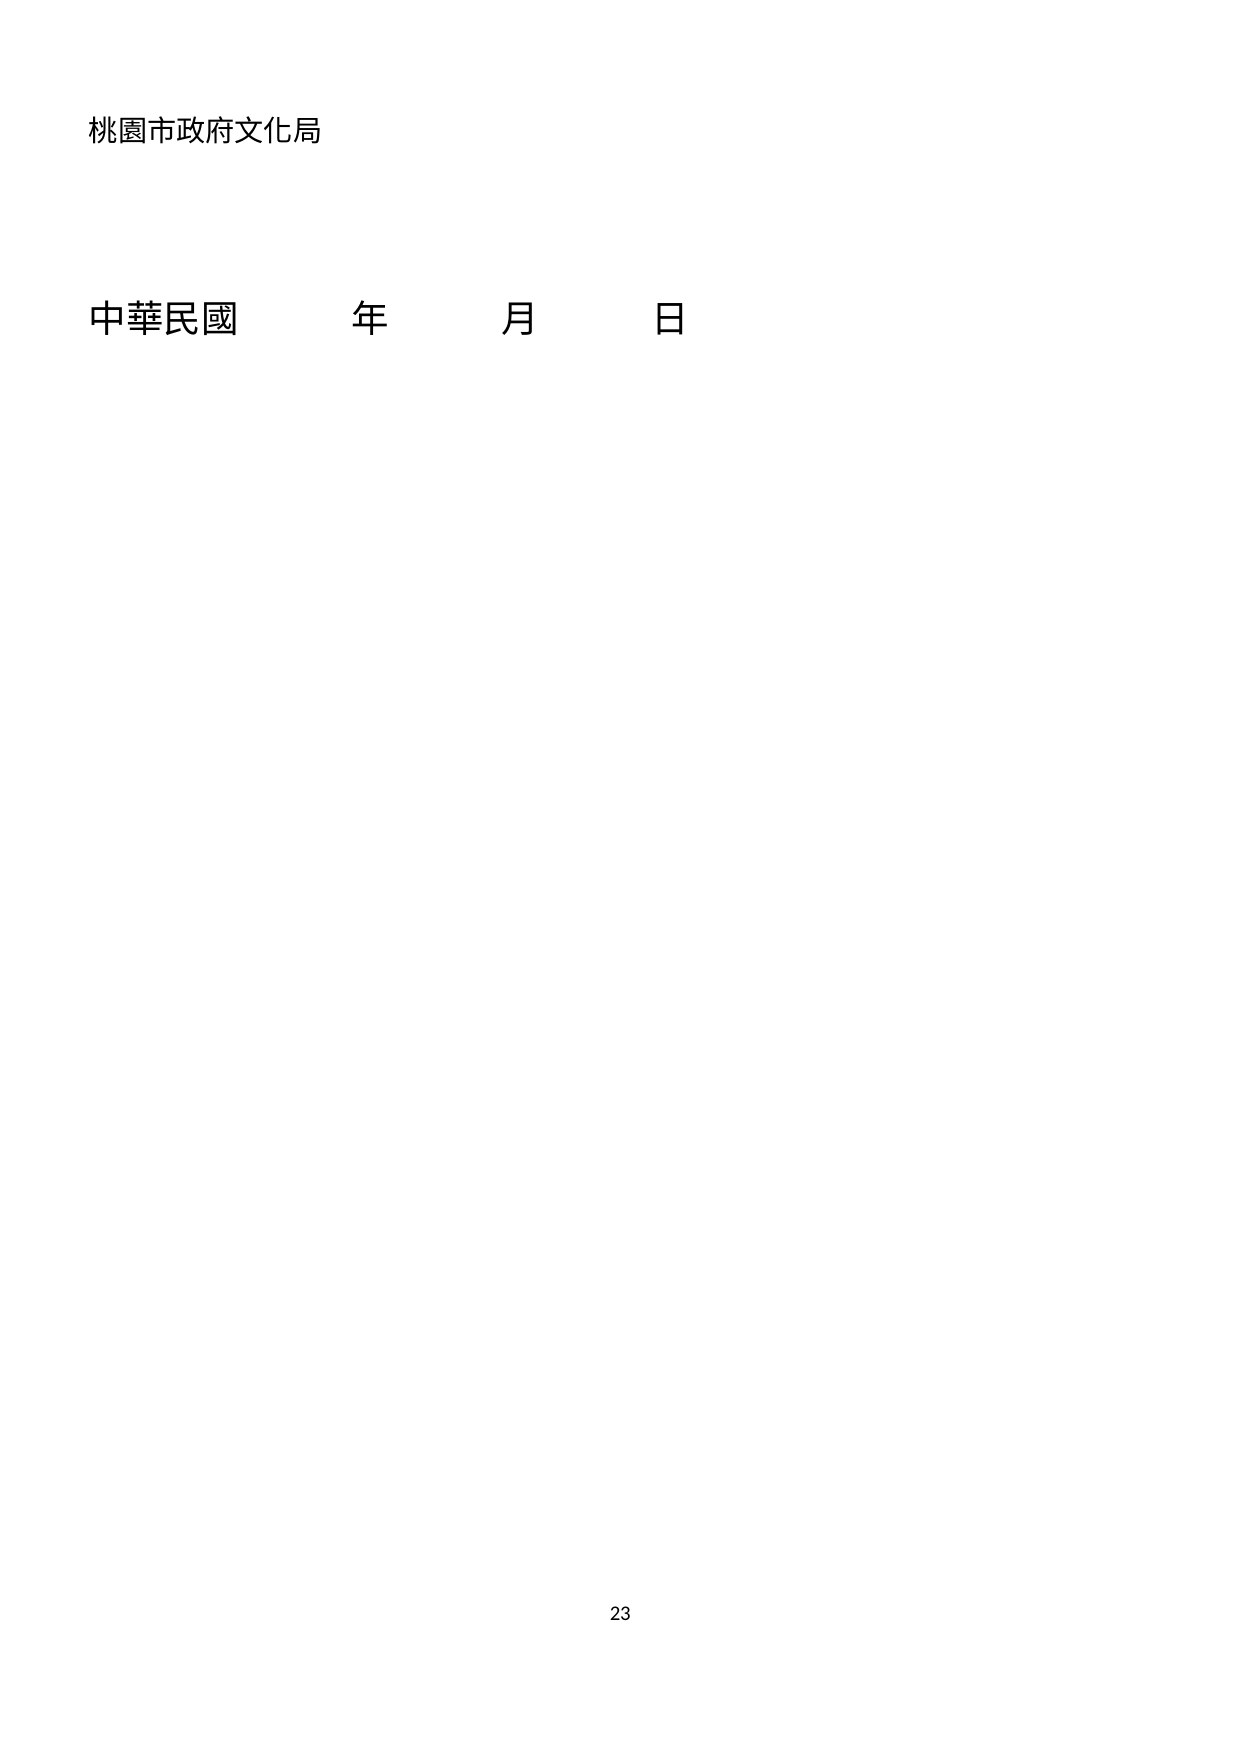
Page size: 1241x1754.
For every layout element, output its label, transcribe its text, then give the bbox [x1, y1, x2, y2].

text 中華民國 年 月 日 [89, 275, 1152, 337]
text 桃園市政府文化局 [89, 87, 1152, 150]
